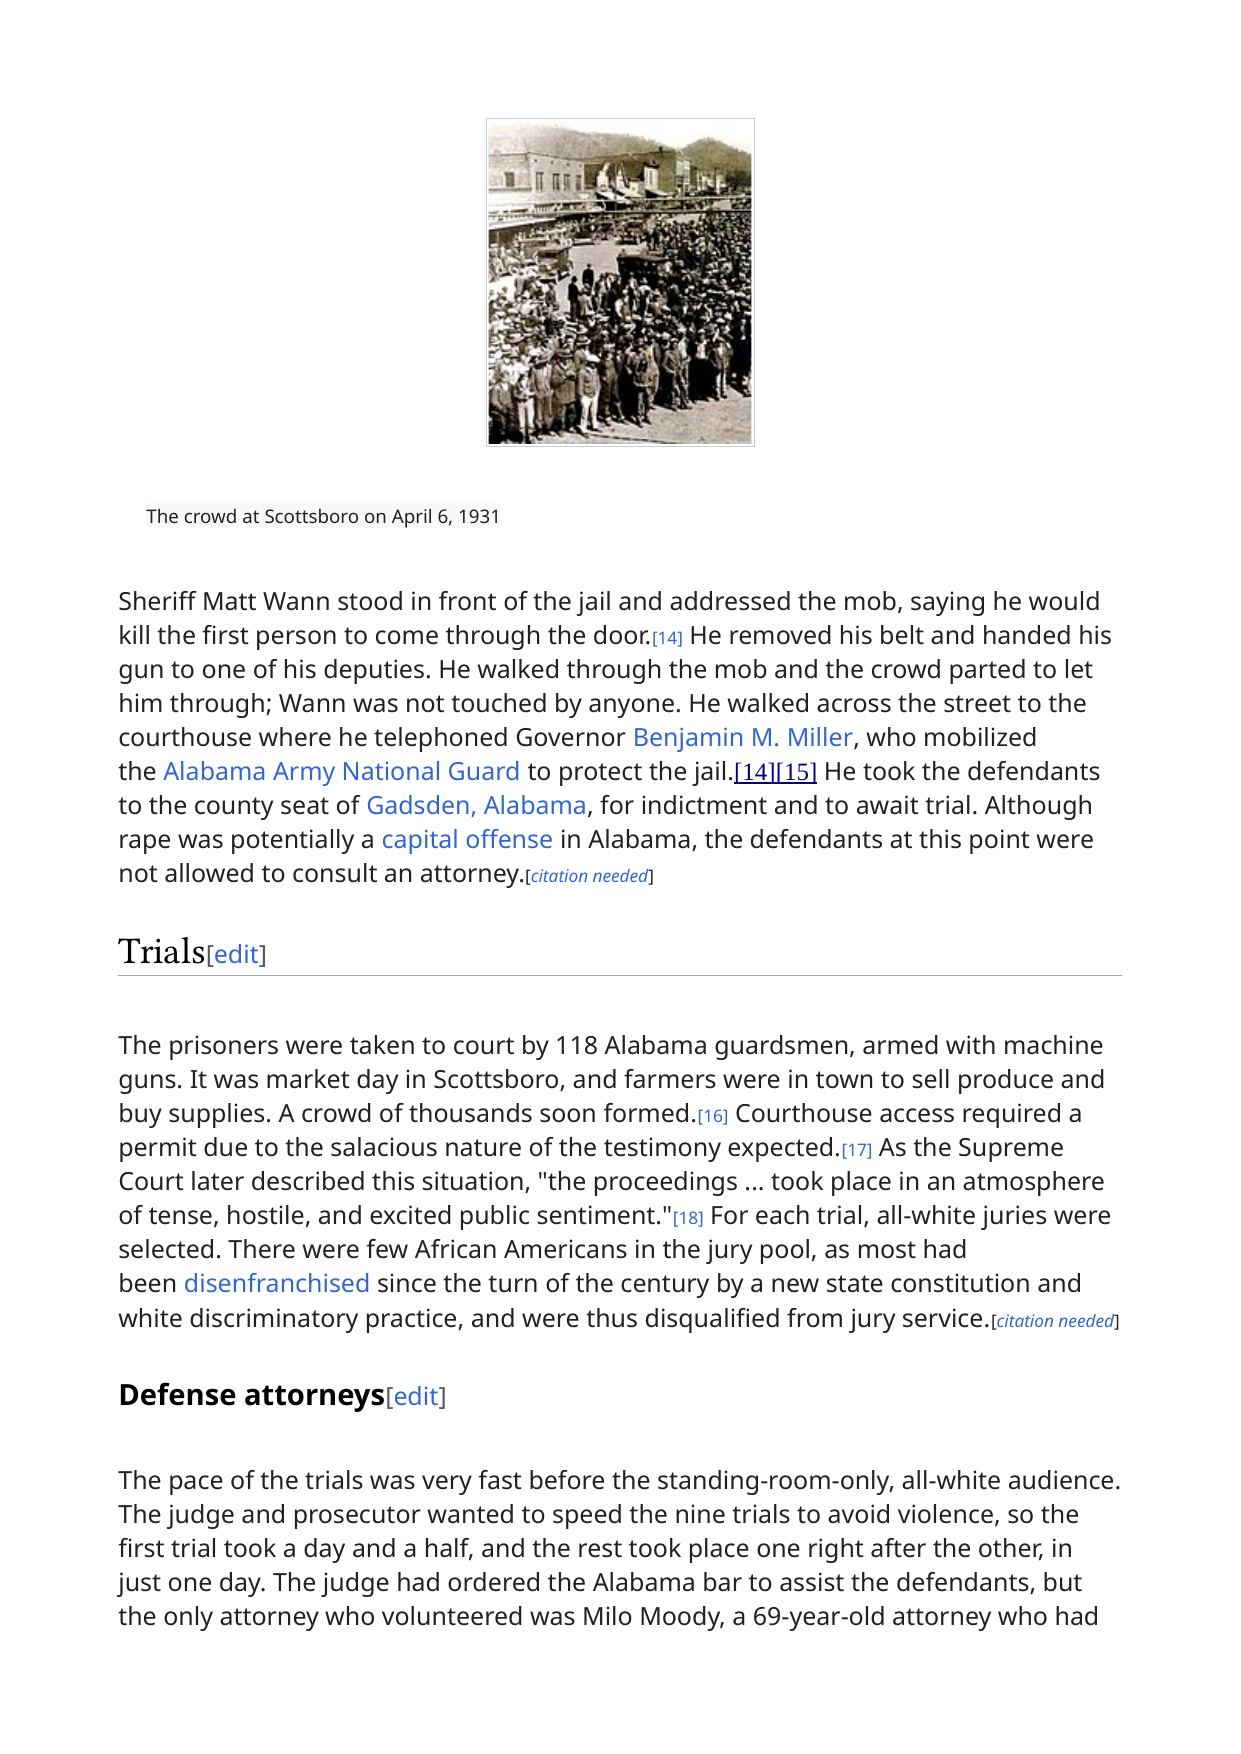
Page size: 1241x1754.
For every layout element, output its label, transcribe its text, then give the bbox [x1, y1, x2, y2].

text The prisoners were taken to court by 118 Alabama guardsmen, armed with machine guns. It was market day in Scottsboro, and farmers were in town to sell produce and buy supplies. A crowd of thousands soon formed.[16] Courthouse access required a permit due to the salacious nature of the testimony expected.[17] As the Supreme Court later described this situation, "the proceedings ... took place in an atmosphere of tense, hostile, and excited public sentiment."[18] For each trial, all-white juries were selected. There were few African Americans in the jury pool, as most had been disenfranchised since the turn of the century by a new state constitution and white discriminatory practice, and were thus disqualified from jury service.[citation needed] [118, 1028, 1122, 1334]
text Sheriff Matt Wann stood in front of the jail and addressed the mob, saying he would kill the first person to come through the door.[14] He removed his belt and handed his gun to one of his deputies. He walked through the mob and the crowd parted to let him through; Wann was not touched by anyone. He walked across the street to the courthouse where he telephoned Governor Benjamin M. Miller, who mobilized the Alabama Army National Guard to protect the jail.[14][15] He took the defendants to the county seat of Gadsden, Alabama, for indictment and to await trial. Although rape was potentially a capital offense in Alabama, the defendants at this point were not allowed to consult an attorney.[citation needed] [118, 583, 1122, 890]
text The pace of the trials was very fast before the standing-room-only, all-white audience. The judge and prosecutor wanted to speed the nine trials to avoid violence, so the first trial took a day and a half, and the rest took place one right after the other, in just one day. The judge had ordered the Alabama bar to assist the defendants, but the only attorney who volunteered was Milo Moody, a 69-year-old attorney who had [118, 1462, 1122, 1633]
picture [488, 121, 752, 444]
subtitle Defense attorneys[edit] [118, 1374, 1122, 1413]
subtitle Trials[edit] [118, 929, 1122, 975]
text The crowd at Scottsboro on April 6, 1931 [123, 503, 1122, 528]
